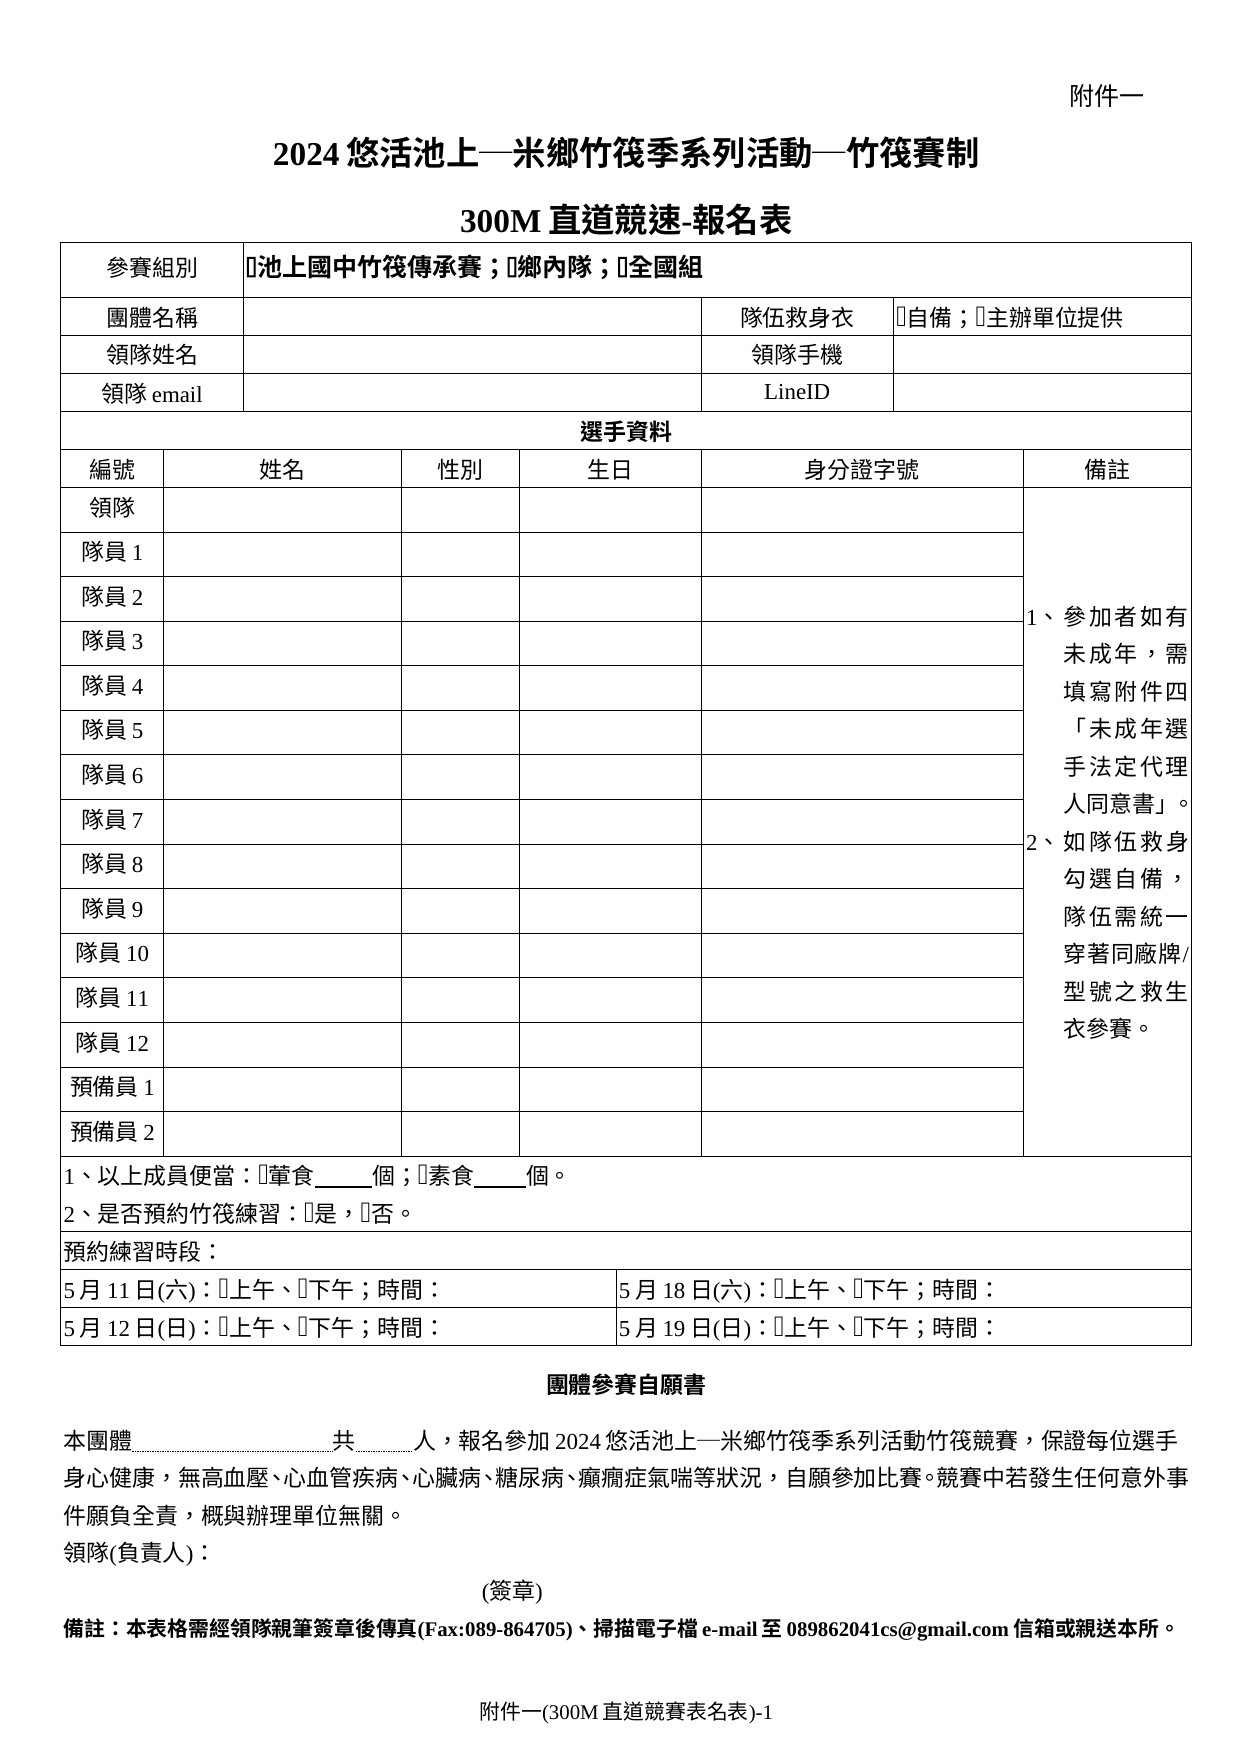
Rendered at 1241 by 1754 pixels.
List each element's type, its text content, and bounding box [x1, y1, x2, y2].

table_cell [894, 336, 1191, 373]
table_cell 預備員2 [61, 1112, 163, 1156]
table_cell 領隊email [61, 374, 243, 411]
table_cell [402, 711, 519, 754]
table_cell [402, 1023, 519, 1066]
table_cell 性別 [402, 450, 519, 487]
table_cell [702, 577, 1023, 621]
table_cell [520, 845, 701, 888]
table_cell [164, 889, 401, 933]
table_cell [520, 666, 701, 710]
table_cell [520, 1023, 701, 1066]
table_cell [244, 298, 701, 335]
text 附件一 [1069, 77, 1147, 113]
table_cell [702, 889, 1023, 933]
table_cell [702, 488, 1023, 531]
table_cell [402, 622, 519, 665]
table_cell 隊員6 [61, 755, 163, 799]
table_cell 領隊姓名 [61, 336, 243, 373]
table_cell 5月11日(六)：上午、下午；時間： [61, 1270, 616, 1307]
table_cell [402, 1068, 519, 1111]
table_cell 1、以上成員便當：葷食 個；素食 個。 2、是否預約竹筏練習：是，否。 [61, 1157, 1191, 1231]
table_cell 備註 [1024, 450, 1191, 487]
table_cell [520, 488, 701, 531]
table_cell 團體參賽自願書 [60, 1346, 1192, 1402]
table_cell 選手資料 [61, 412, 1191, 449]
table_cell 隊員9 [61, 889, 163, 933]
table_cell [702, 666, 1023, 710]
table_cell [164, 577, 401, 621]
table_cell [702, 1112, 1023, 1156]
table_cell [164, 1112, 401, 1156]
table_cell [402, 666, 519, 710]
table_cell 隊員11 [61, 978, 163, 1022]
table_cell 隊員2 [61, 577, 163, 621]
table_cell [520, 889, 701, 933]
table_cell [702, 845, 1023, 888]
table_cell 隊員12 [61, 1023, 163, 1066]
table_cell 隊員1 [61, 533, 163, 576]
table_cell [702, 622, 1023, 665]
table_cell [402, 1112, 519, 1156]
table_cell [402, 755, 519, 799]
table_cell 領隊手機 [702, 336, 893, 373]
table_cell [402, 577, 519, 621]
table_cell 生日 [520, 450, 701, 487]
table_cell [164, 1023, 401, 1066]
table_cell [520, 711, 701, 754]
table_cell [164, 800, 401, 843]
table_cell 備註：本表格需經領隊親筆簽章後傳真(Fax:089-864705)、掃描電子檔e-mail至089862041cs@gmail.com信箱或親送本所。 [60, 1608, 1192, 1646]
table_cell [402, 978, 519, 1022]
table_cell 參賽組別 [61, 243, 243, 297]
table_cell 隊員5 [61, 711, 163, 754]
table_cell [702, 755, 1023, 799]
table_cell 隊員3 [61, 622, 163, 665]
table_cell [244, 336, 701, 373]
table_cell [894, 374, 1191, 411]
table_cell 身分證字號 [702, 450, 1023, 487]
table_cell 隊員4 [61, 666, 163, 710]
table_cell 領隊(負責人)： (簽章) [60, 1533, 1192, 1608]
table_cell 團體名稱 [61, 298, 243, 335]
table_cell 池上國中竹筏傳承賽；鄉內隊；全國組 [244, 243, 1191, 297]
table_cell [702, 1068, 1023, 1111]
table_cell [520, 934, 701, 977]
table_cell [702, 711, 1023, 754]
table_cell [702, 1023, 1023, 1066]
table_cell LineID [702, 374, 893, 411]
table_cell 隊伍救身衣 [702, 298, 893, 335]
table_cell [244, 374, 701, 411]
table_cell [402, 934, 519, 977]
table_cell 領隊 [61, 488, 163, 531]
table_cell [164, 533, 401, 576]
table_cell [164, 622, 401, 665]
table_cell [520, 800, 701, 843]
table_cell [520, 755, 701, 799]
table_cell [164, 755, 401, 799]
table_header 2024悠活池上─米鄉竹筏季系列活動─竹筏賽制 300M直道競速-報名表 [60, 126, 1192, 242]
table_cell [520, 978, 701, 1022]
table_cell [164, 934, 401, 977]
table_cell 5月19日(日)：上午、下午；時間： [617, 1308, 1191, 1345]
table_cell 預約練習時段： [61, 1232, 1191, 1269]
table_cell [402, 800, 519, 843]
table_cell [402, 845, 519, 888]
table_cell 預備員1 [61, 1068, 163, 1111]
table_cell 隊員10 [61, 934, 163, 977]
table_cell [164, 978, 401, 1022]
table_cell [520, 622, 701, 665]
table_cell 隊員7 [61, 800, 163, 843]
table_cell [164, 666, 401, 710]
table_cell [164, 711, 401, 754]
table_cell [520, 1112, 701, 1156]
table_cell 5月12日(日)：上午、下午；時間： [61, 1308, 616, 1345]
table_cell [702, 934, 1023, 977]
table_cell 自備；主辦單位提供 [894, 298, 1191, 335]
table_cell 5月18日(六)：上午、下午；時間： [617, 1270, 1191, 1307]
table_cell [702, 978, 1023, 1022]
table_cell [520, 1068, 701, 1111]
table_cell 隊員8 [61, 845, 163, 888]
table_cell [164, 845, 401, 888]
table_cell [520, 533, 701, 576]
table_cell [164, 1068, 401, 1111]
table_cell 姓名 [164, 450, 401, 487]
table_cell 編號 [61, 450, 163, 487]
table_cell [702, 533, 1023, 576]
table_cell [164, 488, 401, 531]
table_cell [520, 577, 701, 621]
table_cell 本團體 共 人，報名參加2024悠活池上─米鄉竹筏季系列活動竹筏競賽，保證每位選手身心健康，無高血壓、心血管疾病、心臟病、糖尿病、癲癇症氣喘等狀況，自願參加比賽。競賽中若發生任何意外事件願負全責，概與辦理單位無關。 [60, 1402, 1192, 1533]
table_cell [402, 889, 519, 933]
table_cell [402, 488, 519, 531]
table_cell 參加者如有未成年，需填寫附件四「未成年選手法定代理人同意書」。 如隊伍救身勾選自備，隊伍需統一穿著同廠牌/型號之救生衣參賽。 [1024, 488, 1191, 1156]
table_cell [402, 533, 519, 576]
table_cell [702, 800, 1023, 843]
